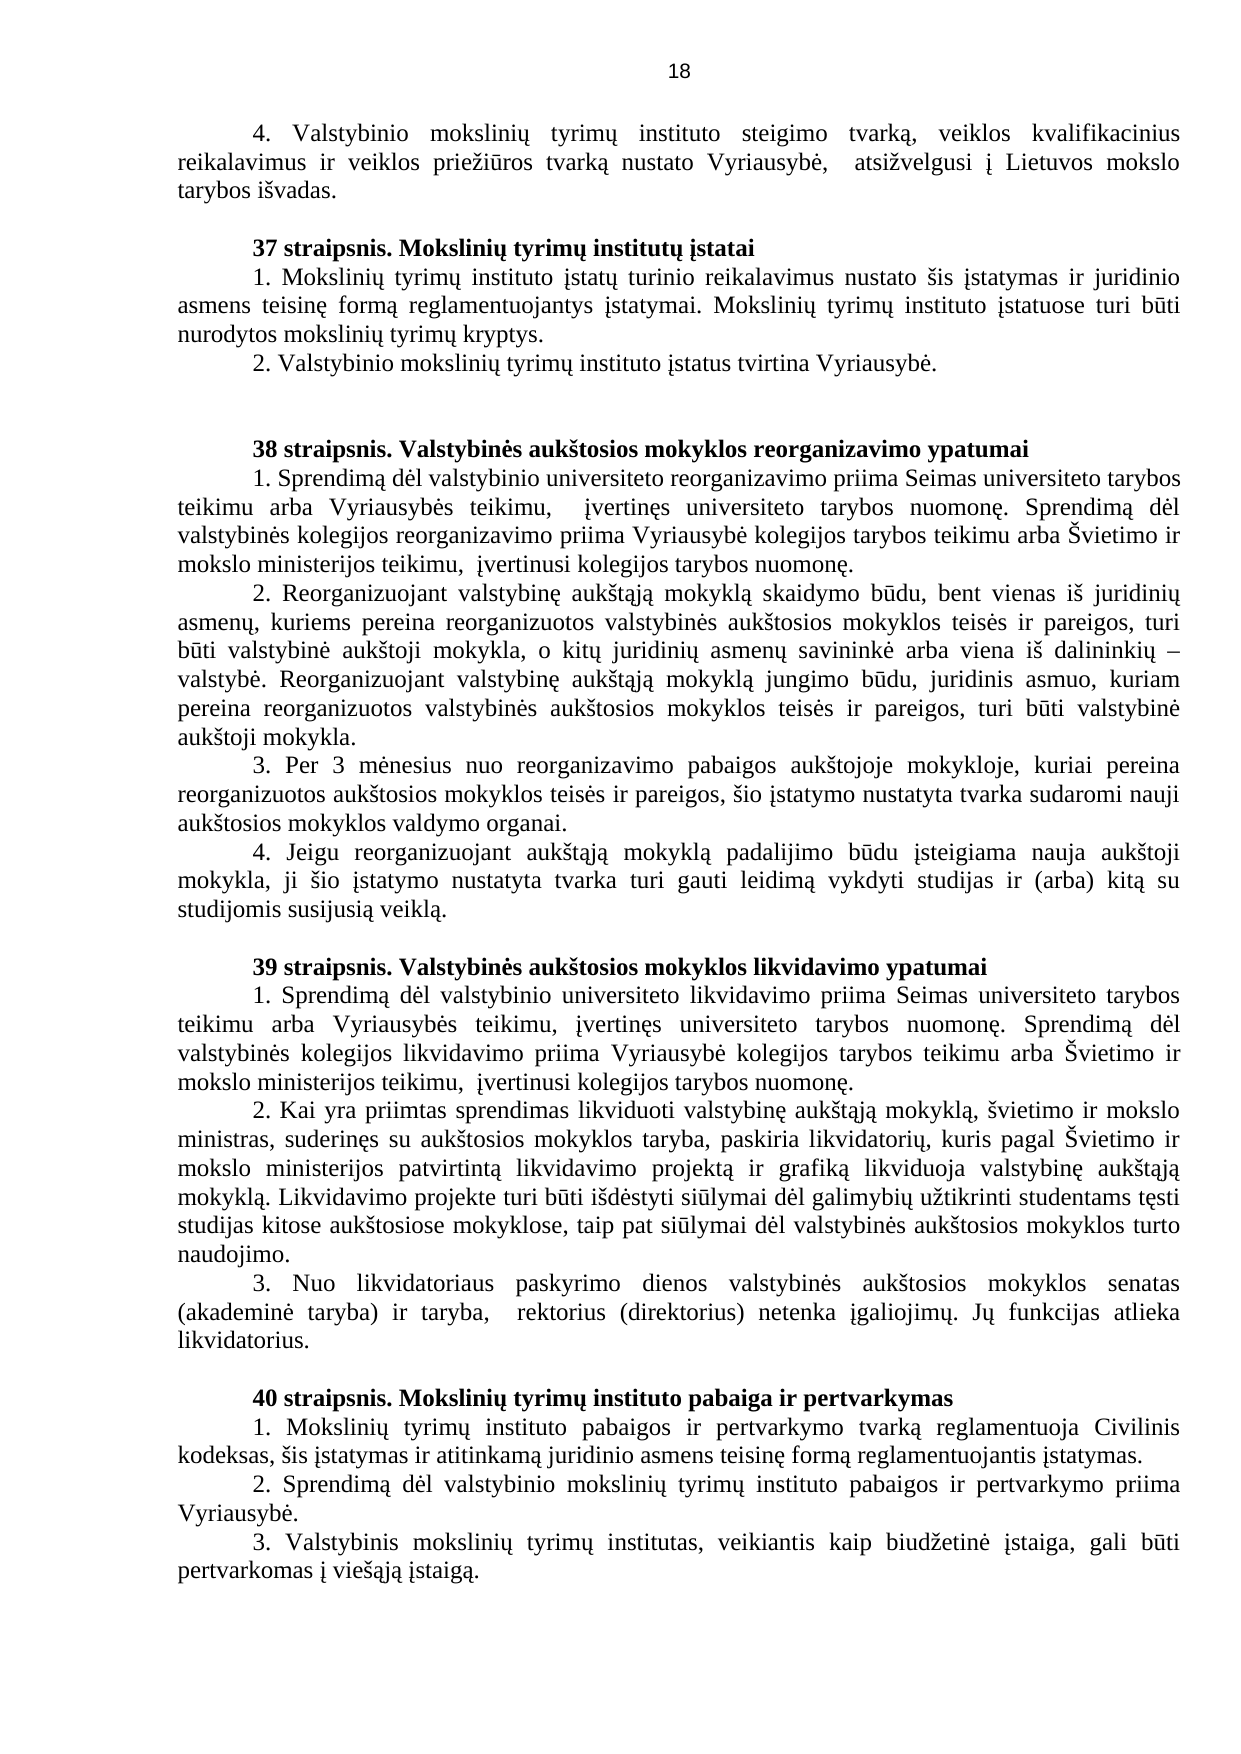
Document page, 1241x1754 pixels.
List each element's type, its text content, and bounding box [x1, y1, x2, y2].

text 2. Reorganizuojant valstybinę aukštąją mokyklą skaidymo būdu, bent vienas iš juridinių asmenų, kuriems pereina reorganizuotos valstybinės aukštosios mokyklos teisės ir pareigos, turi būti valstybinė aukštoji mokykla, o kitų juridinių asmenų savininkė arba viena iš dalininkių – valstybė. Reorganizuojant valstybinę aukštąją mokyklą jungimo būdu, juridinis asmuo, kuriam pereina reorganizuotos valstybinės aukštosios mokyklos teisės ir pareigos, turi būti valstybinė aukštoji mokykla. [177, 578, 1181, 751]
text 1. Sprendimą dėl valstybinio universiteto likvidavimo priima Seimas universiteto tarybos teikimu arba Vyriausybės teikimu, įvertinęs universiteto tarybos nuomonę. Sprendimą dėl valstybinės kolegijos likvidavimo priima Vyriausybė kolegijos tarybos teikimu arba Švietimo ir mokslo ministerijos teikimu, įvertinusi kolegijos tarybos nuomonę. [177, 981, 1181, 1096]
text 40 straipsnis. Mokslinių tyrimų instituto pabaiga ir pertvarkymas [177, 1383, 1181, 1412]
text 4. Valstybinio mokslinių tyrimų instituto steigimo tvarką, veiklos kvalifikacinius reikalavimus ir veiklos priežiūros tvarką nustato Vyriausybė, atsižvelgusi į Lietuvos mokslo tarybos išvadas. [177, 118, 1181, 204]
text 39 straipsnis. Valstybinės aukštosios mokyklos likvidavimo ypatumai [177, 952, 1181, 981]
text 3. Nuo likvidatoriaus paskyrimo dienos valstybinės aukštosios mokyklos senatas (akademinė taryba) ir taryba, rektorius (direktorius) netenka įgaliojimų. Jų funkcijas atlieka likvidatorius. [177, 1268, 1181, 1354]
text 2. Valstybinio mokslinių tyrimų instituto įstatus tvirtina Vyriausybė. [177, 348, 1181, 377]
text 1. Mokslinių tyrimų instituto įstatų turinio reikalavimus nustato šis įstatymas ir juridinio asmens teisinę formą reglamentuojantys įstatymai. Mokslinių tyrimų instituto įstatuose turi būti nurodytos mokslinių tyrimų kryptys. [177, 262, 1181, 348]
text 3. Per 3 mėnesius nuo reorganizavimo pabaigos aukštojoje mokykloje, kuriai pereina reorganizuotos aukštosios mokyklos teisės ir pareigos, šio įstatymo nustatyta tvarka sudaromi nauji aukštosios mokyklos valdymo organai. [177, 751, 1181, 837]
text 2. Sprendimą dėl valstybinio mokslinių tyrimų instituto pabaigos ir pertvarkymo priima Vyriausybė. [177, 1469, 1181, 1527]
text 1. Sprendimą dėl valstybinio universiteto reorganizavimo priima Seimas universiteto tarybos teikimu arba Vyriausybės teikimu, įvertinęs universiteto tarybos nuomonę. Sprendimą dėl valstybinės kolegijos reorganizavimo priima Vyriausybė kolegijos tarybos teikimu arba Švietimo ir mokslo ministerijos teikimu, įvertinusi kolegijos tarybos nuomonę. [177, 463, 1181, 578]
text 2. Kai yra priimtas sprendimas likviduoti valstybinę aukštąją mokyklą, švietimo ir mokslo ministras, suderinęs su aukštosios mokyklos taryba, paskiria likvidatorių, kuris pagal Švietimo ir mokslo ministerijos patvirtintą likvidavimo projektą ir grafiką likviduoja valstybinę aukštąją mokyklą. Likvidavimo projekte turi būti išdėstyti siūlymai dėl galimybių užtikrinti studentams tęsti studijas kitose aukštosiose mokyklose, taip pat siūlymai dėl valstybinės aukštosios mokyklos turto naudojimo. [177, 1096, 1181, 1268]
text 4. Jeigu reorganizuojant aukštąją mokyklą padalijimo būdu įsteigiama nauja aukštoji mokykla, ji šio įstatymo nustatyta tvarka turi gauti leidimą vykdyti studijas ir (arba) kitą su studijomis susijusią veiklą. [177, 837, 1181, 923]
text 37 straipsnis. Mokslinių tyrimų institutų įstatai [177, 233, 1181, 262]
text 3. Valstybinis mokslinių tyrimų institutas, veikiantis kaip biudžetinė įstaiga, gali būti pertvarkomas į viešąją įstaigą. [177, 1527, 1181, 1584]
text 38 straipsnis. Valstybinės aukštosios mokyklos reorganizavimo ypatumai [177, 434, 1181, 463]
text 1. Mokslinių tyrimų instituto pabaigos ir pertvarkymo tvarką reglamentuoja Civilinis kodeksas, šis įstatymas ir atitinkamą juridinio asmens teisinę formą reglamentuojantis įstatymas. [177, 1412, 1181, 1469]
